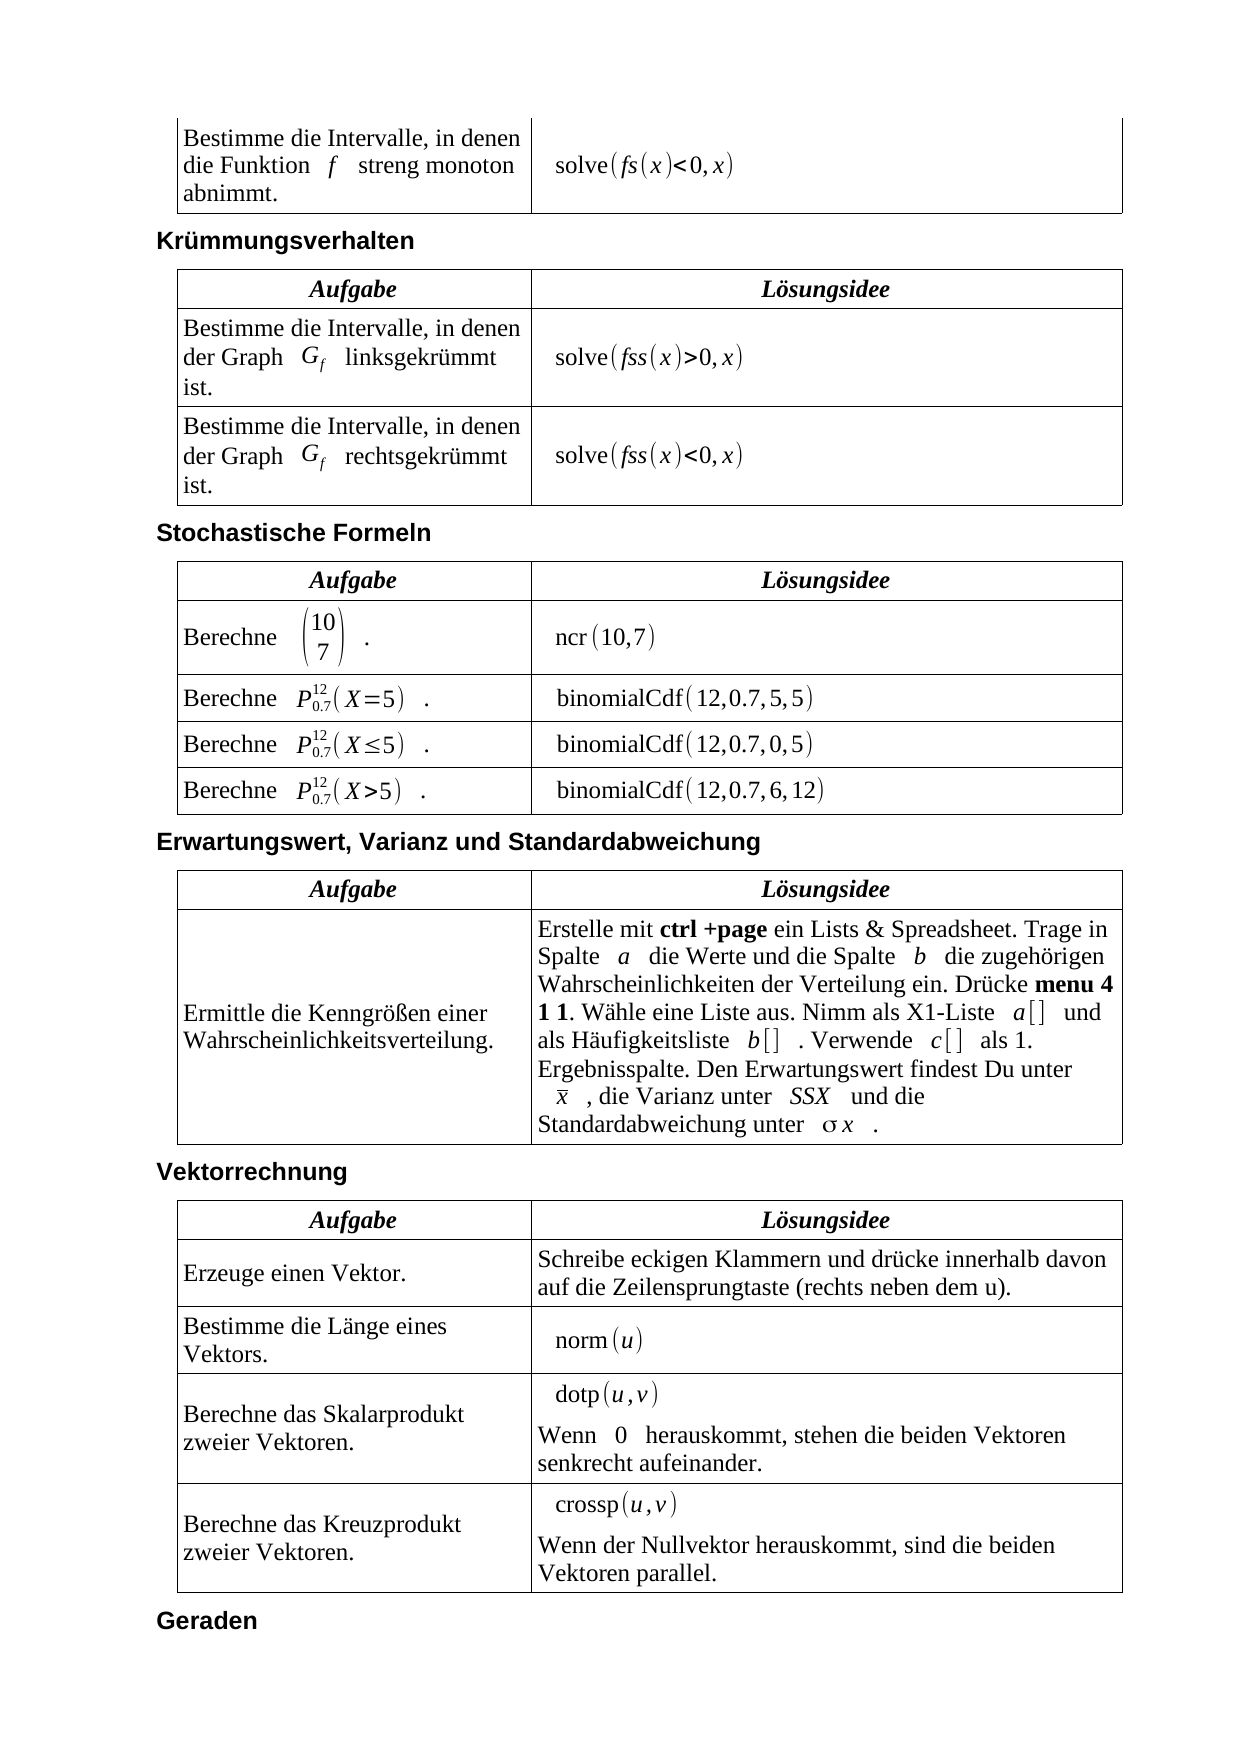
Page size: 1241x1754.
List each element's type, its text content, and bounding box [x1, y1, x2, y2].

table_cell Bestimme die Intervalle, in denen der Graphlinksgekrümmt ist. [178, 309, 531, 406]
table_cell Schreibe eckigen Klammern und drücke innerhalb davon auf die Zeilensprungtaste (rechts neben dem u). [532, 1240, 1122, 1306]
table_header Aufgabe [178, 1201, 531, 1239]
table_cell Berechne. [178, 675, 531, 721]
table_header Lösungsidee [532, 270, 1122, 308]
table_cell Ermittle die Kenngrößen einer Wahrscheinlichkeitsverteilung. [178, 910, 531, 1144]
table_cell Wenn der Nullvektor herauskommt, sind die beiden Vektoren parallel. [532, 1484, 1122, 1592]
text Krümmungsverhalten [156, 227, 1122, 255]
table_cell Berechne. [178, 768, 531, 814]
table_cell [532, 407, 1122, 505]
table_cell [532, 118, 1122, 213]
table_cell Erstelle mit ctrl +page ein Lists & Spreadsheet. Trage in Spaltedie Werte und die Spaltedie zugehörigen Wahrscheinlichkeiten der Verteilung ein. Drücke menu 4 1 1. Wähle eine Liste aus. Nimm als X1-Listeund als Häufigkeitsliste. Verwendeals 1. Ergebnisspalte. Den Erwartungswert findest Du unter, die Varianz unterund die Standardabweichung unter. [532, 910, 1122, 1144]
text Erwartungswert, Varianz und Standardabweichung [156, 828, 1122, 856]
table_header Lösungsidee [532, 871, 1122, 909]
table_cell [532, 675, 1122, 721]
table_cell Bestimme die Länge eines Vektors. [178, 1307, 531, 1373]
table_cell [532, 722, 1122, 767]
table_cell Bestimme die Intervalle, in denen die Funktionstreng monoton abnimmt. [178, 118, 531, 213]
table_cell [532, 768, 1122, 814]
table_header Aufgabe [178, 562, 531, 600]
table_cell [532, 1307, 1122, 1373]
text Stochastische Formeln [156, 519, 1122, 547]
table_cell Erzeuge einen Vektor. [178, 1240, 531, 1306]
table_cell [532, 601, 1122, 674]
table_cell Berechne. [178, 722, 531, 767]
table_header Lösungsidee [532, 1201, 1122, 1239]
text Geraden [156, 1606, 1122, 1634]
table_cell Berechne das Kreuzprodukt zweier Vektoren. [178, 1484, 531, 1592]
table_header Lösungsidee [532, 562, 1122, 600]
table_cell Wennherauskommt, stehen die beiden Vektoren senkrecht aufeinander. [532, 1374, 1122, 1483]
table_header Aufgabe [178, 871, 531, 909]
text Vektorrechnung [156, 1158, 1122, 1186]
table_header Aufgabe [178, 270, 531, 308]
table_cell [532, 309, 1122, 406]
table_cell Berechne . [178, 601, 531, 674]
table_cell Bestimme die Intervalle, in denen der Graphrechtsgekrümmt ist. [178, 407, 531, 505]
table_cell Berechne das Skalarprodukt zweier Vektoren. [178, 1374, 531, 1483]
